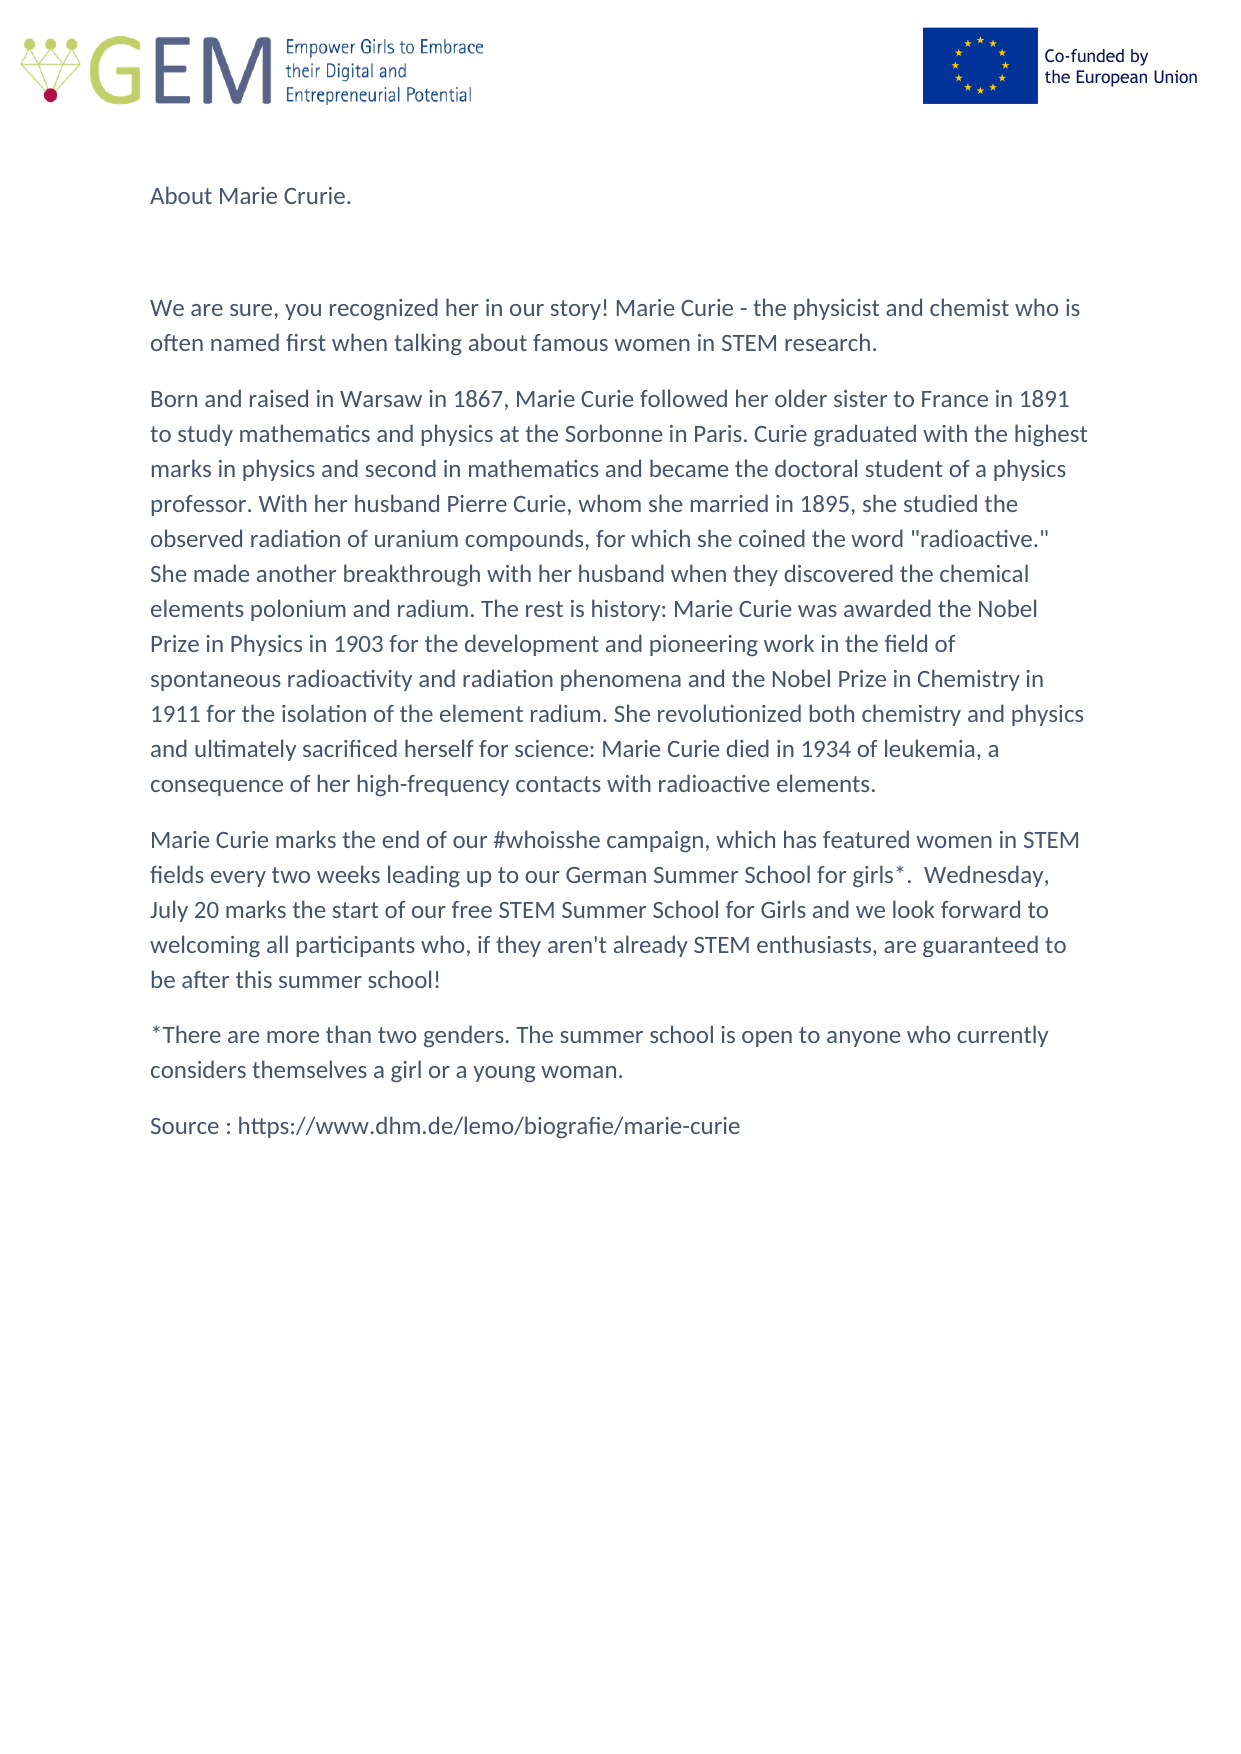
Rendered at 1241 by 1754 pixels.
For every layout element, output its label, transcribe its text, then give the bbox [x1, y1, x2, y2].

text Marie Curie marks the end of our #whoisshe campaign, which has featured women in STEM fields every two weeks leading up to our German Summer School for girls*. Wednesday, July 20 marks the start of our free STEM Summer School for Girls and we look forward to welcoming all participants who, if they aren't already STEM enthusiasts, are guaranteed to be after this summer school! [150, 824, 1090, 994]
text About Marie Crurie. [150, 181, 1090, 211]
text We are sure, you recognized her in our story! Marie Curie - the physicist and chemist who is often named first when talking about famous women in STEM research. [150, 292, 1090, 358]
text Source : https://www.dhm.de/lemo/biografie/marie-curie [150, 1111, 1090, 1141]
text *There are more than two genders. The summer school is open to anyone who currently considers themselves a girl or a young woman. [150, 1020, 1090, 1085]
text Born and raised in Warsaw in 1867, Marie Curie followed her older sister to France in 1891 to study mathematics and physics at the Sorbonne in Paris. Curie graduated with the highest marks in physics and second in mathematics and became the doctoral student of a physics professor. With her husband Pierre Curie, whom she married in 1895, she studied the observed radiation of uranium compounds, for which she coined the word "radioactive." She made another breakthrough with her husband when they discovered the chemical elements polonium and radium. The rest is history: Marie Curie was awarded the Nobel Prize in Physics in 1903 for the development and pioneering work in the field of spontaneous radioactivity and radiation phenomena and the Nobel Prize in Chemistry in 1911 for the isolation of the element radium. She revolutionized both chemistry and physics and ultimately sacrificed herself for science: Marie Curie died in 1934 of leukemia, a consequence of her high-frequency contacts with radioactive elements. [150, 383, 1090, 798]
